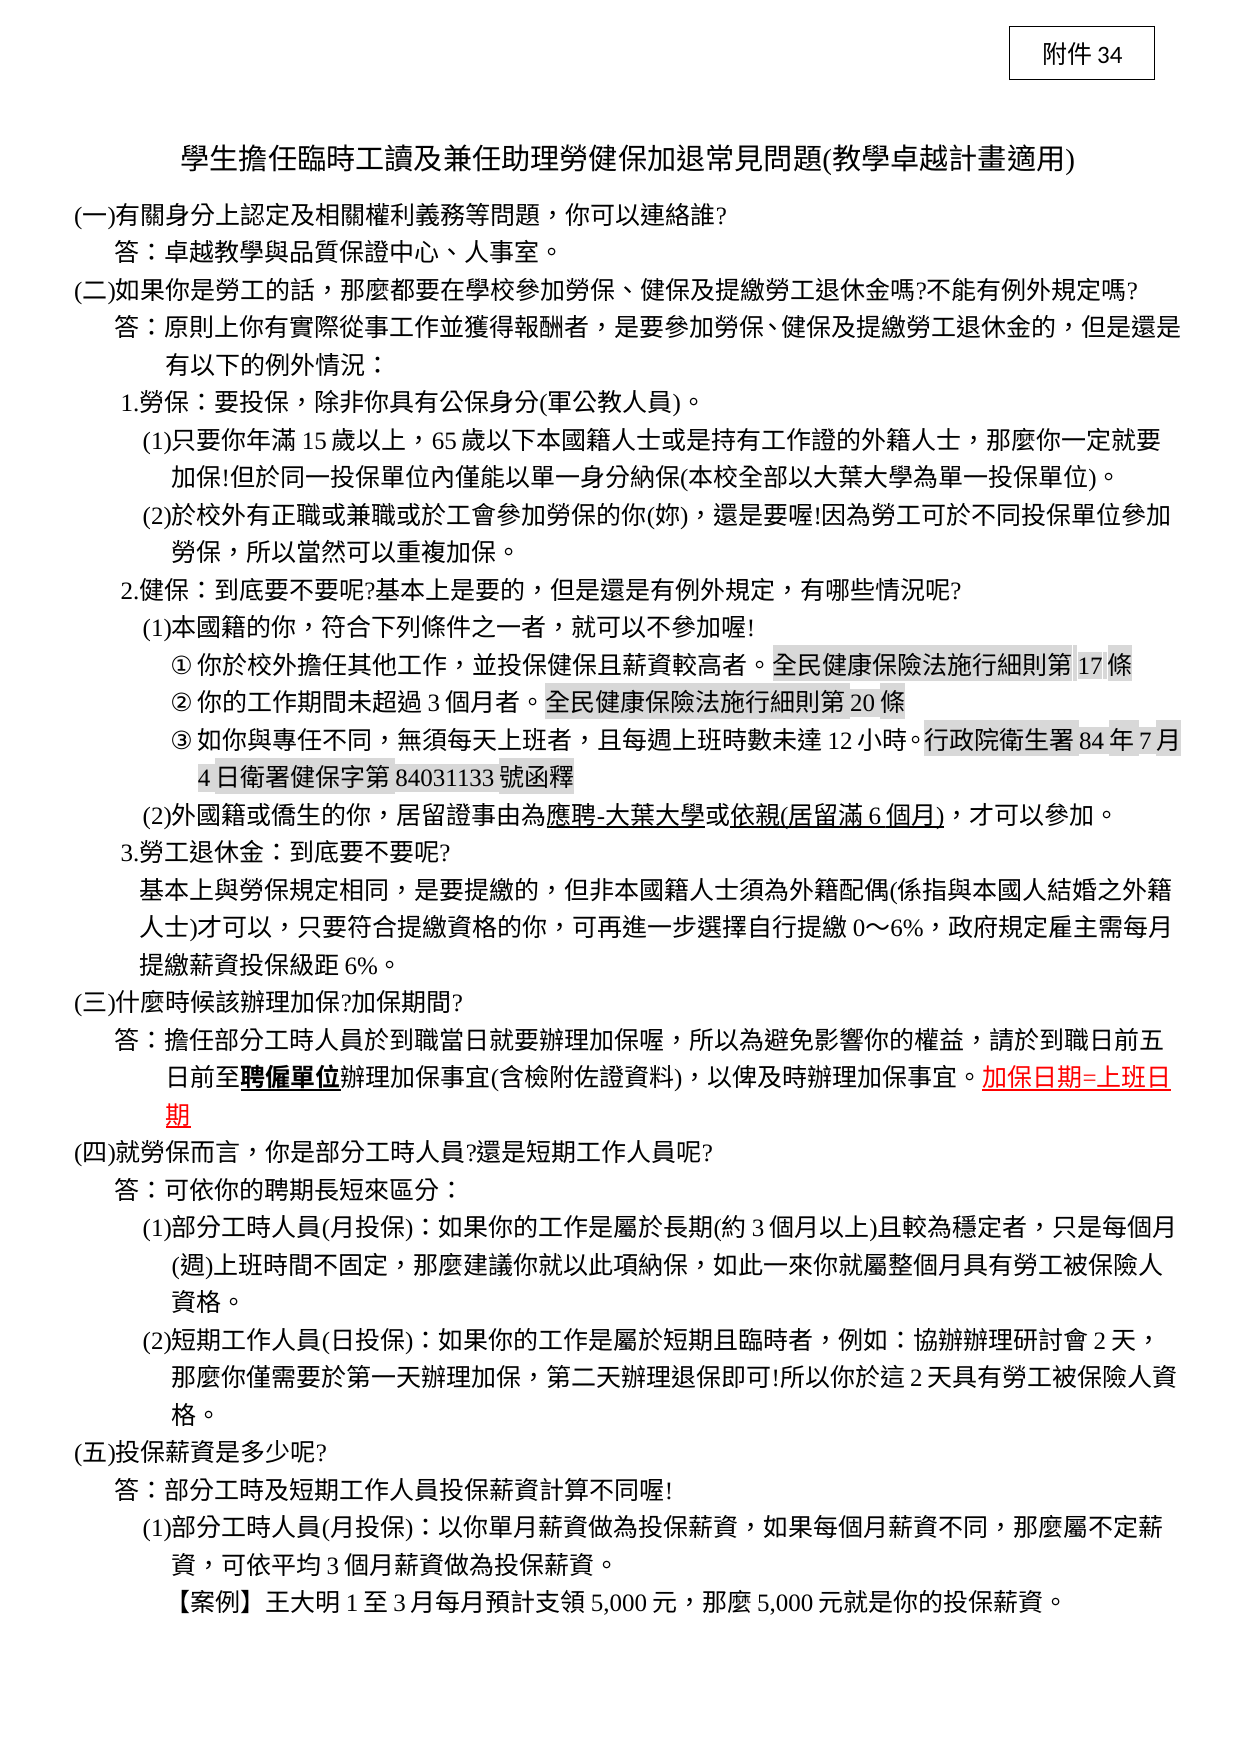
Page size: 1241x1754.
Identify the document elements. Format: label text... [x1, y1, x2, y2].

text ③如你與專任不同，無須每天上班者，且每週上班時數未達12小時。行政院衛生署84年7月4日衛署健保字第84031133號函釋 [170, 719, 1181, 794]
text 3.勞工退休金：到底要不要呢? [120, 832, 1181, 869]
text (2)於校外有正職或兼職或於工會參加勞保的你(妳)，還是要喔!因為勞工可於不同投保單位參加勞保，所以當然可以重複加保。 [142, 494, 1181, 569]
text (二)如果你是勞工的話，那麼都要在學校參加勞保、健保及提繳勞工退休金嗎?不能有例外規定嗎? [74, 269, 1181, 307]
text (一)有關身分上認定及相關權利義務等問題，你可以連絡誰? [74, 194, 1181, 232]
text (1)部分工時人員(月投保)：如果你的工作是屬於長期(約3個月以上)且較為穩定者，只是每個月(週)上班時間不固定，那麼建議你就以此項納保，如此一來你就屬整個月具有勞工被保險人資格。 [142, 1207, 1181, 1319]
text (1)部分工時人員(月投保)：以你單月薪資做為投保薪資，如果每個月薪資不同，那麼屬不定薪資，可依平均3個月薪資做為投保薪資。 [142, 1507, 1181, 1582]
text 答：原則上你有實際從事工作並獲得報酬者，是要參加勞保、健保及提繳勞工退休金的，但是還是有以下的例外情況： [114, 307, 1181, 382]
text ②你的工作期間未超過3個月者。全民健康保險法施行細則第20條 [170, 682, 1181, 719]
text 2.健保：到底要不要呢?基本上是要的，但是還是有例外規定，有哪些情況呢? [120, 569, 1181, 607]
text 答：擔任部分工時人員於到職當日就要辦理加保喔，所以為避免影響你的權益，請於到職日前五日前至聘僱單位辦理加保事宜(含檢附佐證資料)，以俾及時辦理加保事宜。加保日期=上班日期 [114, 1019, 1181, 1132]
text 答：部分工時及短期工作人員投保薪資計算不同喔! [114, 1469, 1181, 1507]
text 基本上與勞保規定相同，是要提繳的，但非本國籍人士須為外籍配偶(係指與本國人結婚之外籍人士)才可以，只要符合提繳資格的你，可再進一步選擇自行提繳0～6%，政府規定雇主需每月提繳薪資投保級距6%。 [139, 869, 1181, 982]
text ①你於校外擔任其他工作，並投保健保且薪資較高者。全民健康保險法施行細則第17條 [170, 644, 1181, 682]
text 答：卓越教學與品質保證中心、人事室。 [114, 232, 1181, 269]
text 【案例】王大明1至3月每月預計支領5,000元，那麼5,000元就是你的投保薪資。 [166, 1582, 1181, 1619]
text (三)什麼時候該辦理加保?加保期間? [74, 982, 1181, 1019]
text (1)只要你年滿15歲以上，65歲以下本國籍人士或是持有工作證的外籍人士，那麼你一定就要加保!但於同一投保單位內僅能以單一身分納保(本校全部以大葉大學為單一投保單位)。 [142, 419, 1181, 494]
text 1.勞保：要投保，除非你具有公保身分(軍公教人員)。 [120, 382, 1181, 419]
text (1)本國籍的你，符合下列條件之一者，就可以不參加喔! [142, 607, 1181, 644]
text 學生擔任臨時工讀及兼任助理勞健保加退常見問題(教學卓越計畫適用) [74, 119, 1181, 194]
text (2)短期工作人員(日投保)：如果你的工作是屬於短期且臨時者，例如：協辦辦理研討會2天，那麼你僅需要於第一天辦理加保，第二天辦理退保即可!所以你於這2天具有勞工被保險人資格。 [142, 1319, 1181, 1432]
text (2)外國籍或僑生的你，居留證事由為應聘-大葉大學或依親(居留滿6個月)，才可以參加。 [142, 794, 1181, 832]
text (五)投保薪資是多少呢? [74, 1432, 1181, 1469]
text (四)就勞保而言，你是部分工時人員?還是短期工作人員呢? [74, 1132, 1181, 1169]
text 答：可依你的聘期長短來區分： [114, 1169, 1181, 1207]
